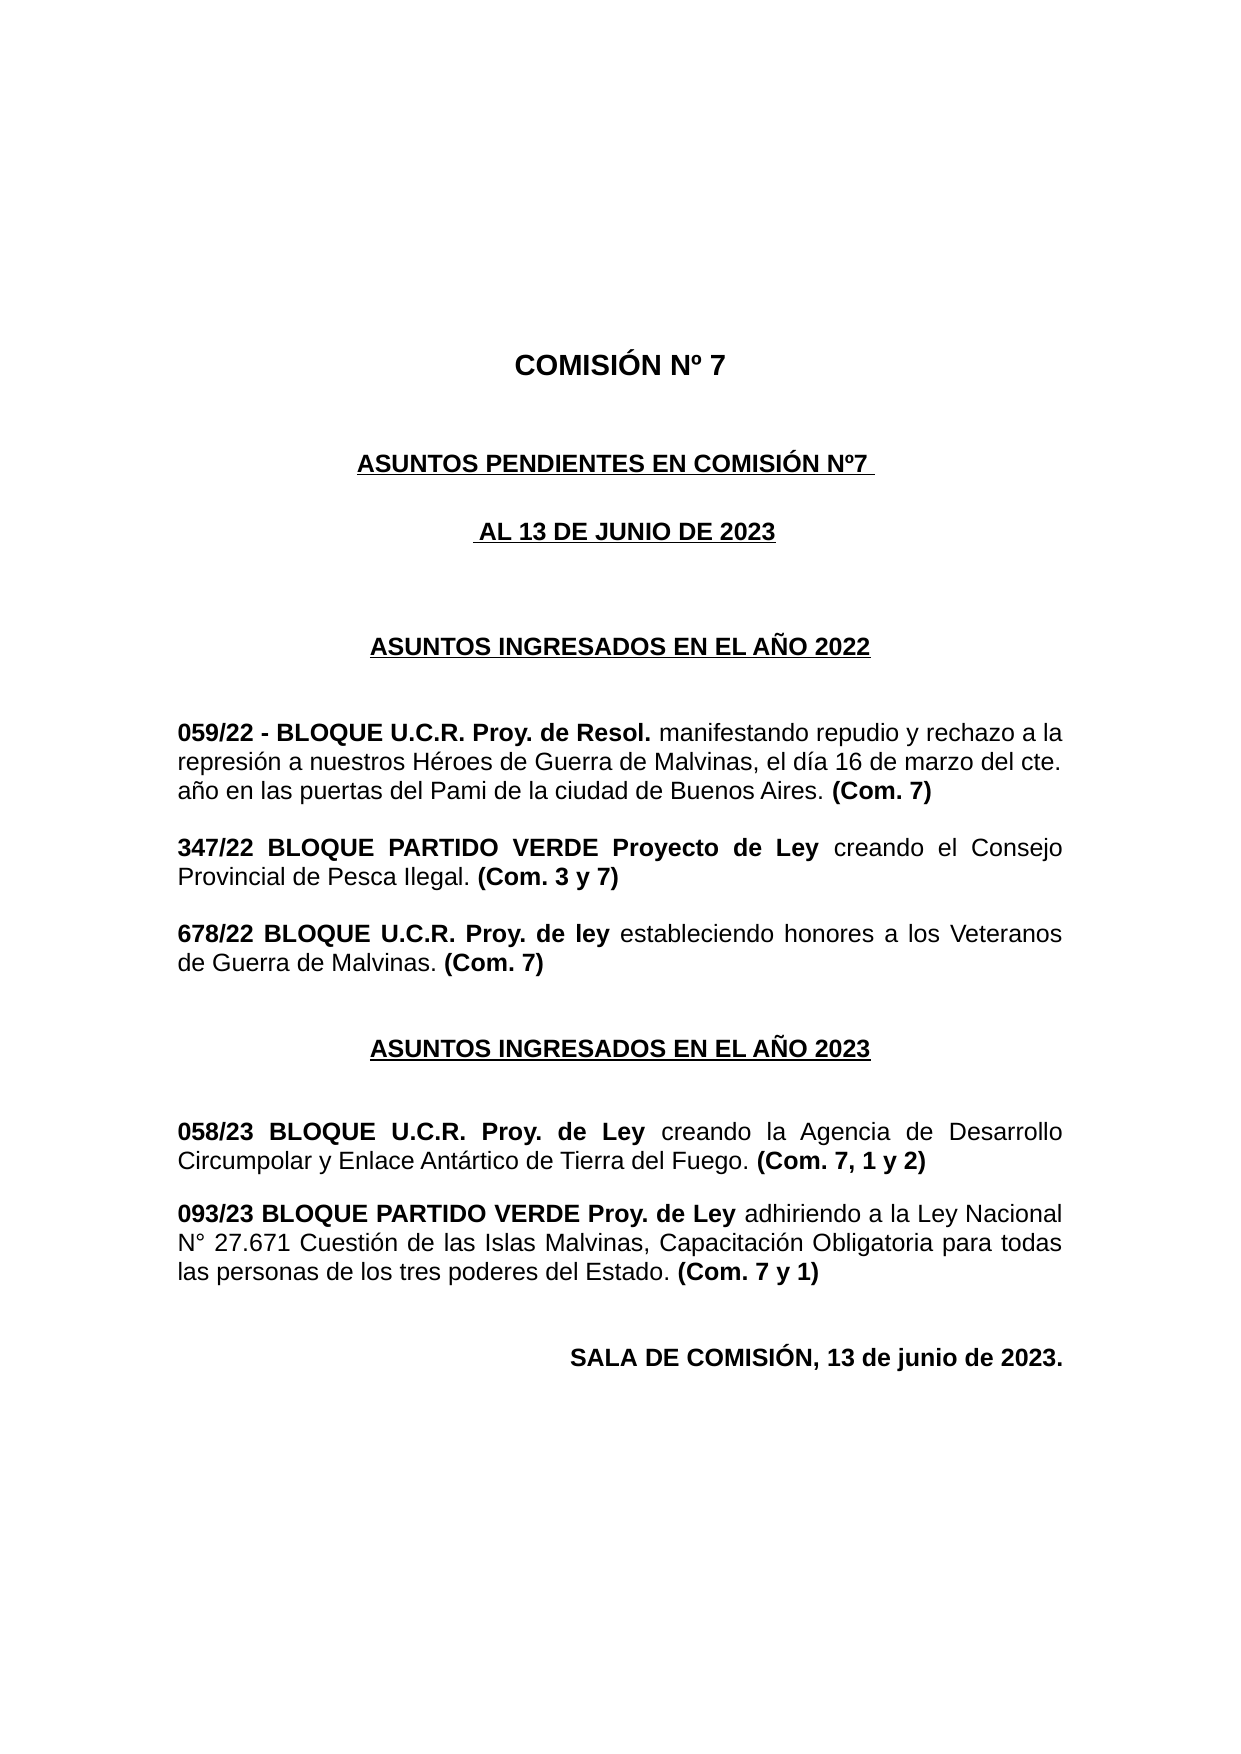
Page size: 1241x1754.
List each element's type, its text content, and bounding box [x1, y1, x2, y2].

text AL 13 DE JUNIO DE 2023 [399, 517, 1063, 589]
text ASUNTOS INGRESADOS EN EL AÑO 2023 [177, 1034, 1063, 1063]
text COMISIÓN Nº 7 [177, 348, 1063, 382]
text 678/22 BLOQUE U.C.R. Proy. de ley estableciendo honores a los Veteranos de Guerra de Malvinas. (Com. 7) [177, 919, 1063, 977]
text 347/22 BLOQUE PARTIDO VERDE Proyecto de Ley creando el Consejo Provincial de Pesca Ilegal. (Com. 3 y 7) [177, 833, 1063, 891]
text 059/22 - BLOQUE U.C.R. Proy. de Resol. manifestando repudio y rechazo a la represión a nuestros Héroes de Guerra de Malvinas, el día 16 de marzo del cte. año en las puertas del Pami de la ciudad de Buenos Aires. (Com. 7) [177, 718, 1063, 804]
text ASUNTOS PENDIENTES EN COMISIÓN Nº7 [177, 449, 1054, 477]
text 058/23 BLOQUE U.C.R. Proy. de Ley creando la Agencia de Desarrollo Circumpolar y Enlace Antártico de Tierra del Fuego. (Com. 7, 1 y 2) [177, 1117, 1063, 1174]
text 093/23 BLOQUE PARTIDO VERDE Proy. de Ley adhiriendo a la Ley Nacional N° 27.671 Cuestión de las Islas Malvinas, Capacitación Obligatoria para todas las personas de los tres poderes del Estado. (Com. 7 y 1) [177, 1199, 1063, 1286]
text ASUNTOS INGRESADOS EN EL AÑO 2022 [177, 632, 1063, 661]
text SALA DE COMISIÓN, 13 de junio de 2023. [177, 1343, 1063, 1372]
